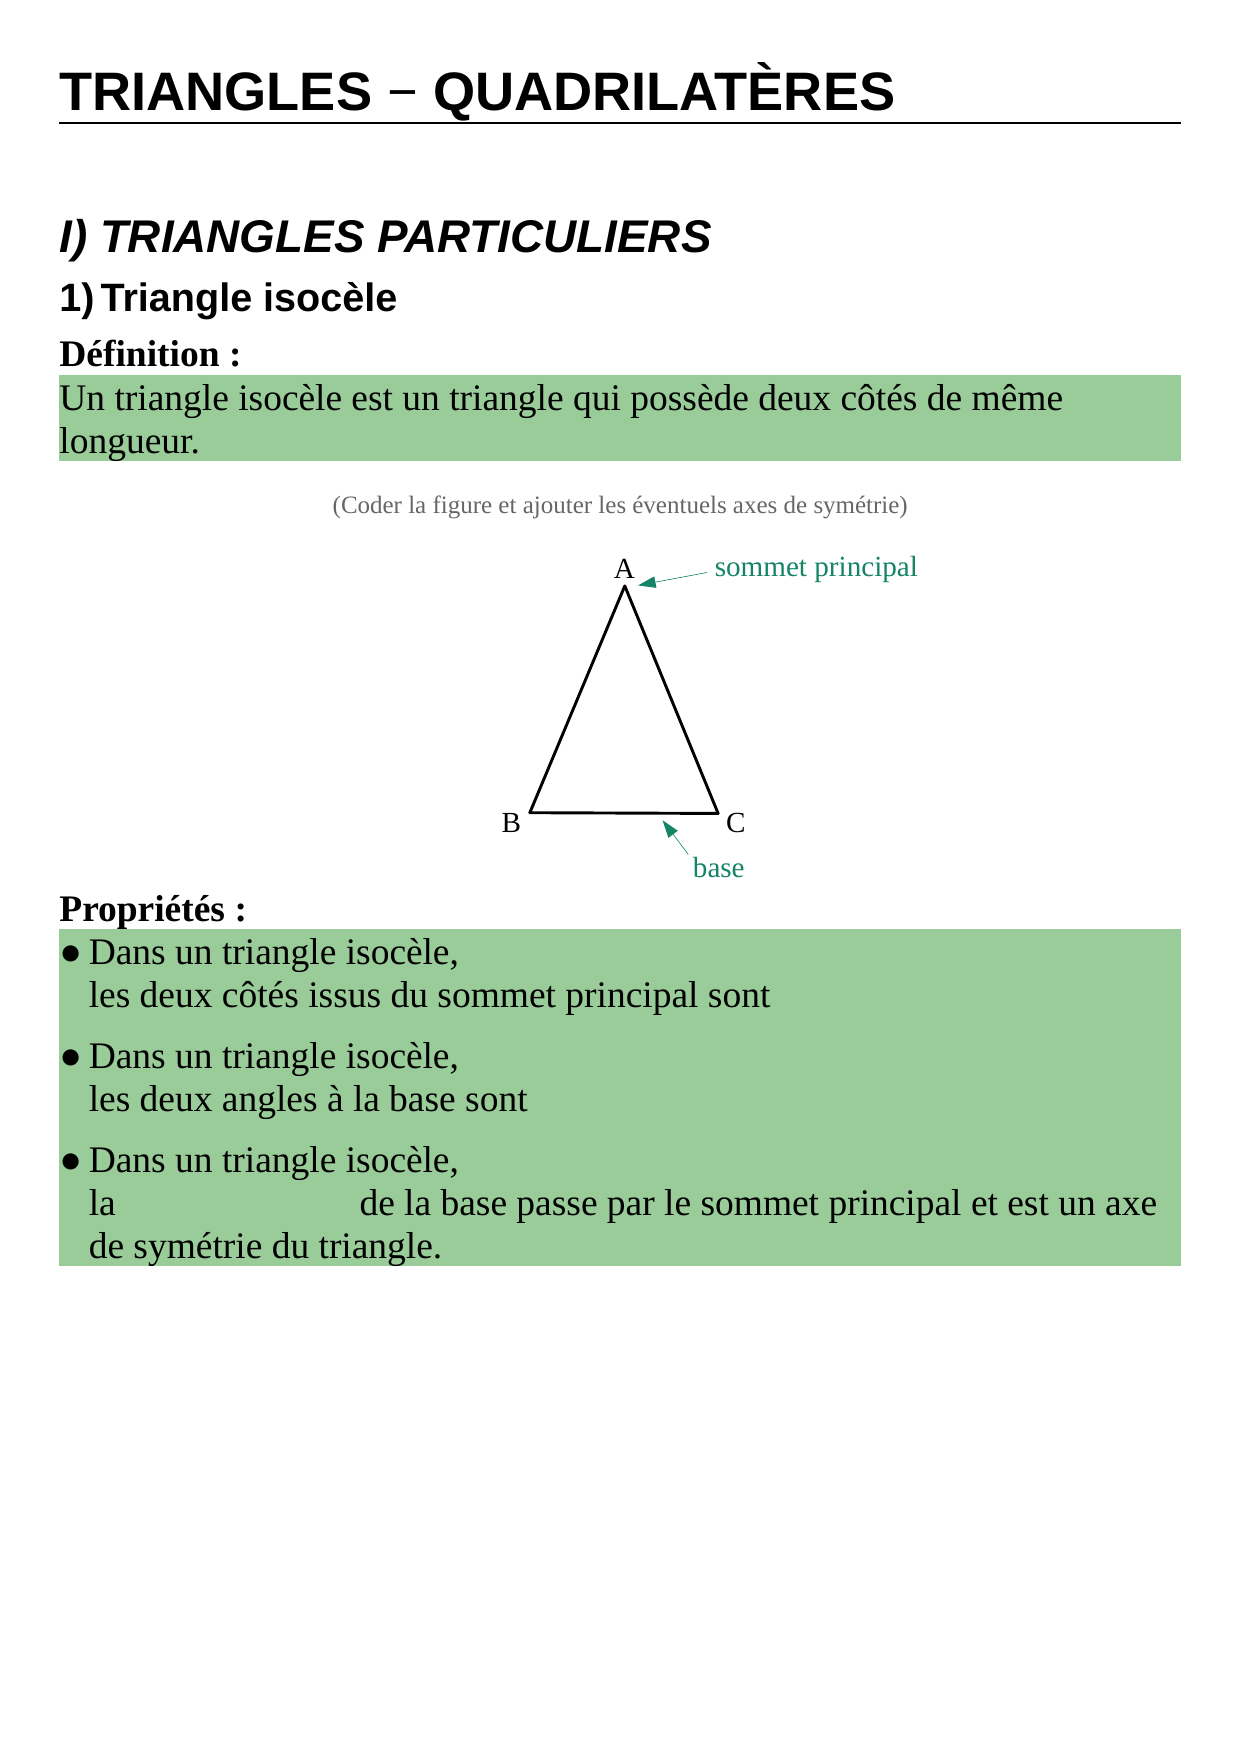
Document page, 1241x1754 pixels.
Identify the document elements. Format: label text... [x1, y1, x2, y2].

list Triangles particuliers [59, 210, 1181, 263]
list Dans un triangle isocèle, les deux côtés issus du sommet principal sont [59, 929, 1181, 1015]
list Triangle isocèle [59, 274, 1181, 320]
text (Coder la figure et ajouter les éventuels axes de symétrie) [59, 490, 1181, 519]
text Définition : [59, 332, 1181, 375]
text Un triangle isocèle est un triangle qui possède deux côtés de même longueur. [59, 375, 1181, 461]
text Triangles − Quadrilatères [59, 59, 1181, 122]
list Dans un triangle isocèle, la de la base passe par le sommet principal et est un axe de symétrie du triangle. [59, 1137, 1181, 1266]
text Propriétés : [59, 886, 1181, 929]
list Dans un triangle isocèle, les deux angles à la base sont [59, 1033, 1181, 1119]
